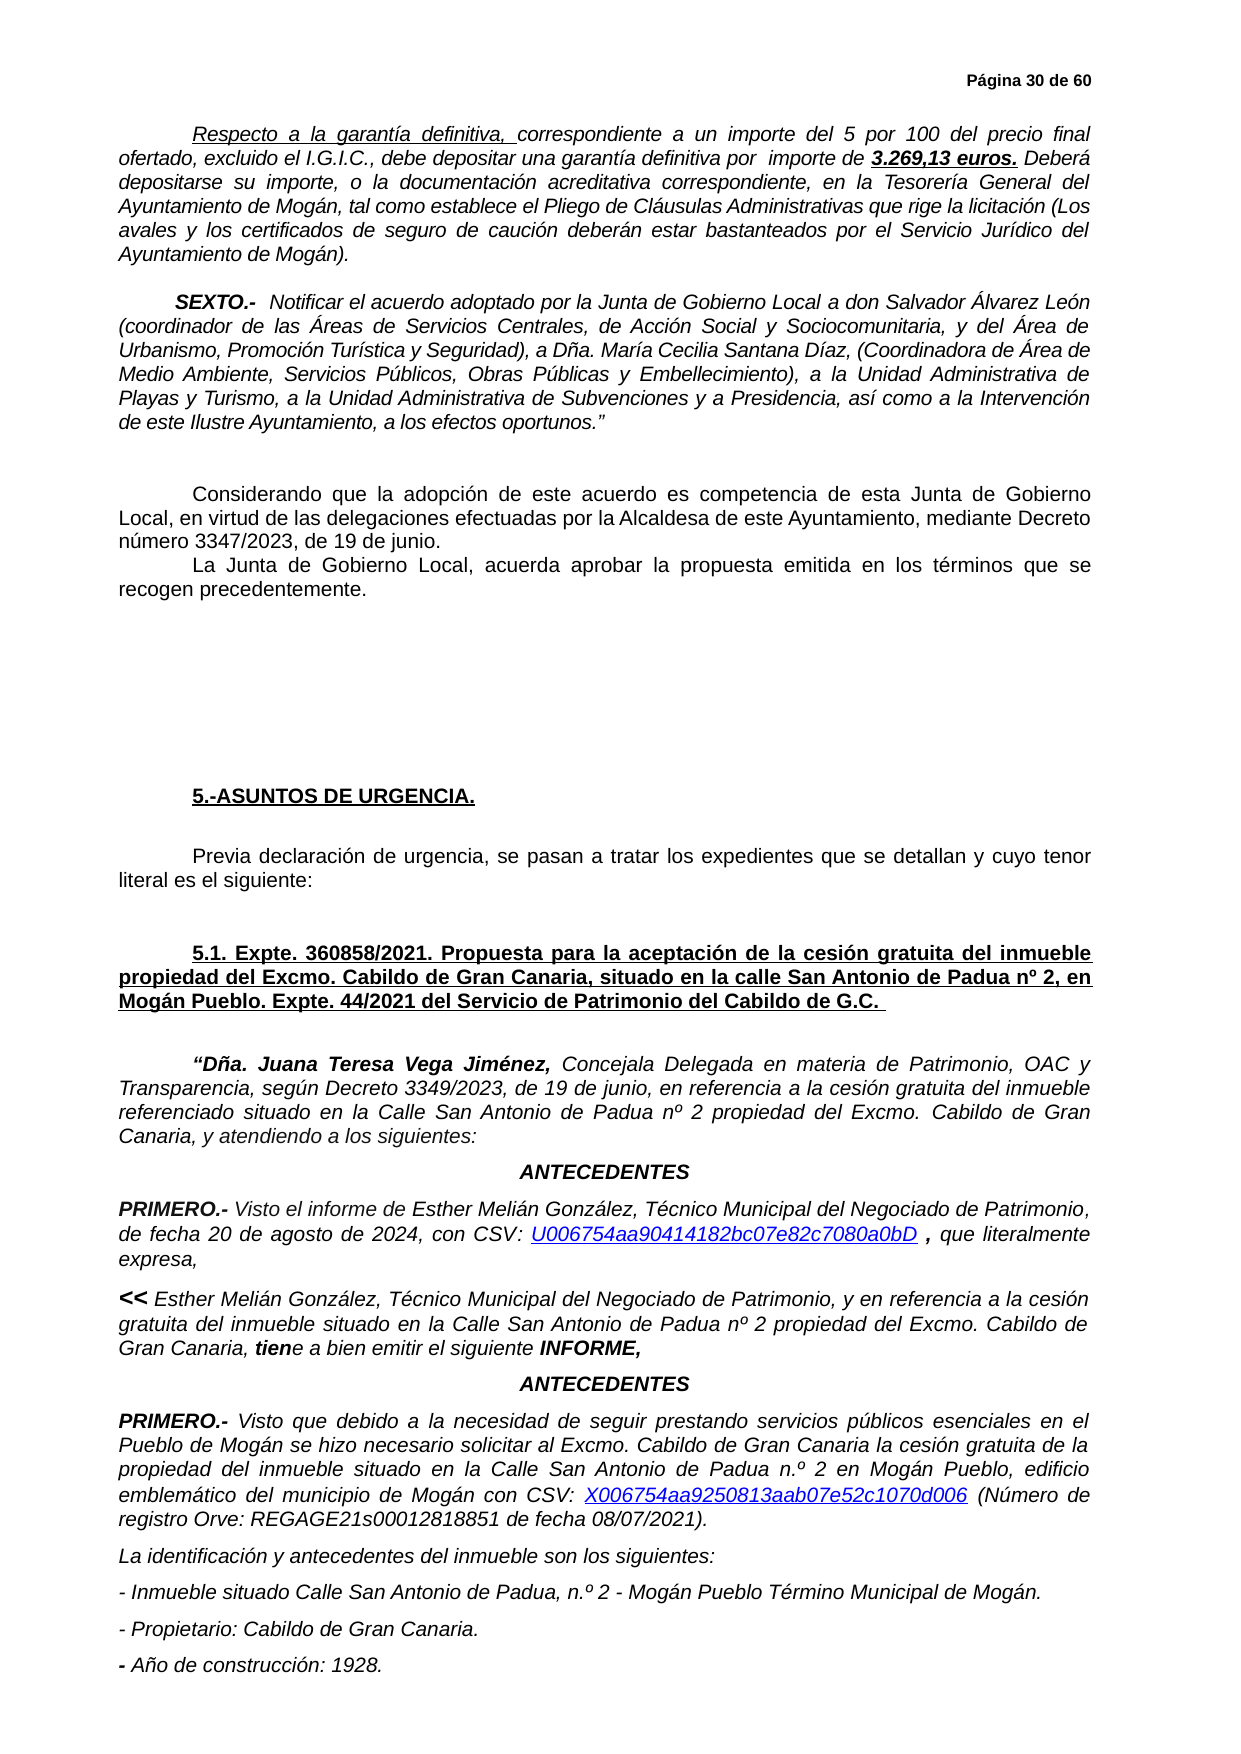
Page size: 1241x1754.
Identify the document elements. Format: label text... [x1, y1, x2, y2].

text PRIMERO.- Visto el informe de Esther Melián González, Técnico Municipal del Negociado de Patrimonio, de fecha 20 de agosto de 2024, con CSV: U006754aa90414182bc07e82c7080a0bD , que literalmente expresa, [118, 1196, 1092, 1271]
text La identificación y antecedentes del inmueble son los siguientes: [118, 1543, 1092, 1567]
text Mogán Pueblo. Expte. 44/2021 del Servicio de Patrimonio del Cabildo de G.C. [118, 987, 1092, 1013]
text Respecto a la garantía definitiva, correspondiente a un importe del 5 por 100 del precio final ofertado, excluido el I.G.I.C., debe depositar una garantía definitiva por importe de 3.269,13 euros. Deberá depositarse su importe, o la documentación acreditativa correspondiente, en la Tesorería General del Ayuntamiento de Mogán, tal como establece el Pliego de Cláusulas Administrativas que rige la licitación (Los avales y los certificados de seguro de caución deberán estar bastanteados por el Servicio Jurídico del Ayuntamiento de Mogán). [118, 122, 1092, 266]
text 5.-ASUNTOS DE URGENCIA. [118, 783, 1092, 807]
text La Junta de Gobierno Local, acuerda aprobar la propuesta emitida en los términos que se recogen precedentemente. [118, 553, 1092, 601]
text Considerando que la adopción de este acuerdo es competencia de esta Junta de Gobierno Local, en virtud de las delegaciones efectuadas por la Alcaldesa de este Ayuntamiento, mediante Decreto número 3347/2023, de 19 de junio. [118, 481, 1092, 553]
text ANTECEDENTES [118, 1372, 1092, 1396]
text << Esther Melián González, Técnico Municipal del Negociado de Patrimonio, y en referencia a la cesión gratuita del inmueble situado en la Calle San Antonio de Padua nº 2 propiedad del Excmo. Cabildo de Gran Canaria, tiene a bien emitir el siguiente INFORME, [118, 1283, 1092, 1360]
text “Dña. Juana Teresa Vega Jiménez, Concejala Delegada en materia de Patrimonio, OAC y Transparencia, según Decreto 3349/2023, de 19 de junio, en referencia a la cesión gratuita del inmueble referenciado situado en la Calle San Antonio de Padua nº 2 propiedad del Excmo. Cabildo de Gran Canaria, y atendiendo a los siguientes: [118, 1052, 1092, 1147]
text - Año de construcción: 1928. [118, 1653, 1092, 1677]
text - Propietario: Cabildo de Gran Canaria. [118, 1616, 1092, 1640]
text SEXTO.- Notificar el acuerdo adoptado por la Junta de Gobierno Local a don Salvador Álvarez León (coordinador de las Áreas de Servicios Centrales, de Acción Social y Sociocomunitaria, y del Área de Urbanismo, Promoción Turística y Seguridad), a Dña. María Cecilia Santana Díaz, (Coordinadora de Área de Medio Ambiente, Servicios Públicos, Obras Públicas y Embellecimiento), a la Unidad Administrativa de Playas y Turismo, a la Unidad Administrativa de Subvenciones y a Presidencia, así como a la Intervención de este Ilustre Ayuntamiento, a los efectos oportunos.” [118, 290, 1092, 433]
text ANTECEDENTES [118, 1160, 1092, 1184]
text Previa declaración de urgencia, se pasan a tratar los expedientes que se detallan y cuyo tenor literal es el siguiente: [118, 844, 1092, 892]
text - Inmueble situado Calle San Antonio de Padua, n.º 2 - Mogán Pueblo Término Municipal de Mogán. [118, 1580, 1092, 1604]
text PRIMERO.- Visto que debido a la necesidad de seguir prestando servicios públicos esenciales en el Pueblo de Mogán se hizo necesario solicitar al Excmo. Cabildo de Gran Canaria la cesión gratuita de la propiedad del inmueble situado en la Calle San Antonio de Padua n.º 2 en Mogán Pueblo, edificio emblemático del municipio de Mogán con CSV: X006754aa9250813aab07e52c1070d006 (Número de registro Orve: REGAGE21s00012818851 de fecha 08/07/2021). [118, 1409, 1092, 1531]
text 5.1. Expte. 360858/2021. Propuesta para la aceptación de la cesión gratuita del inmueble propiedad del Excmo. Cabildo de Gran Canaria, situado en la calle San Antonio de Padua nº 2, en [118, 941, 1092, 986]
